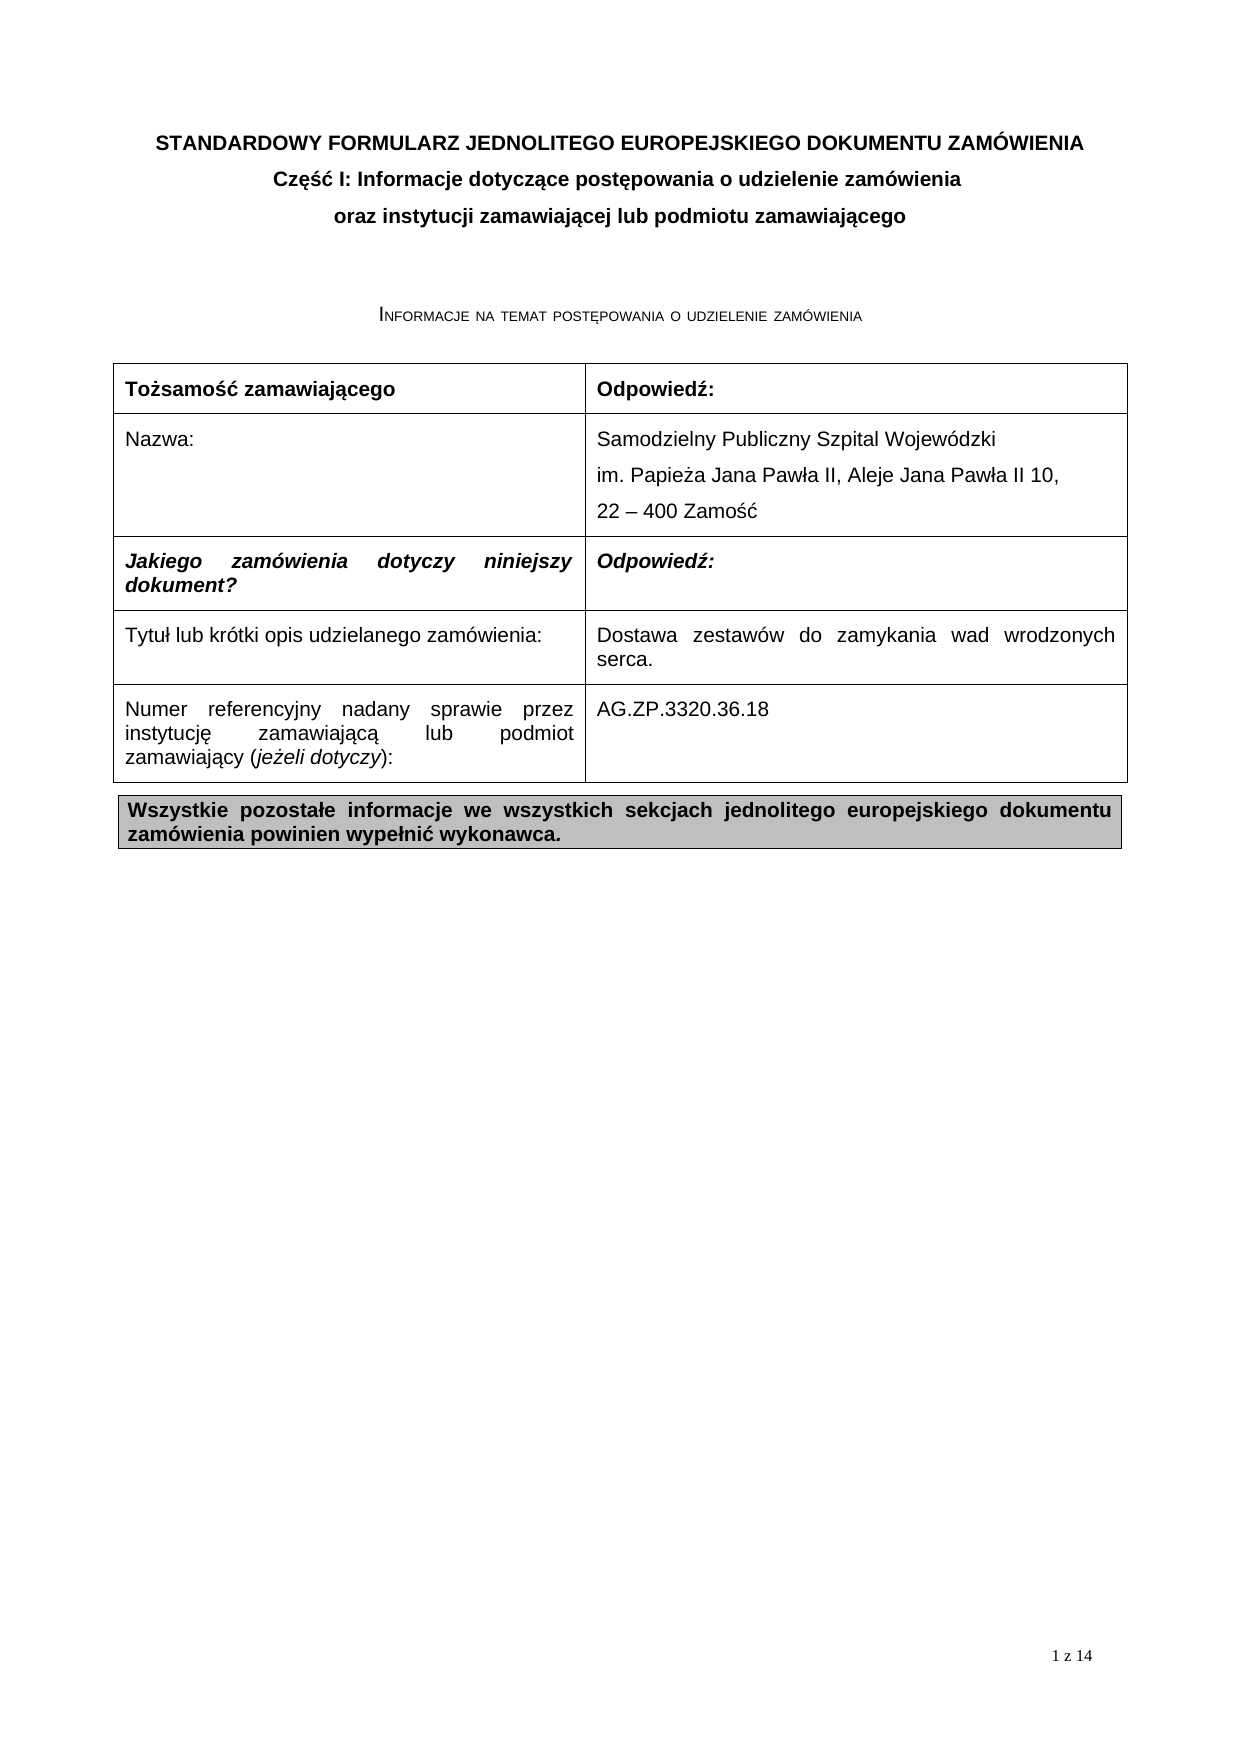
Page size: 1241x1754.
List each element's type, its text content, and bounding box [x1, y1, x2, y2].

table_cell Samodzielny Publiczny Szpital Wojewódzki im. Papieża Jana Pawła II, Aleje Jana Pawła II 10, 22 – 400 Zamość [586, 414, 1127, 536]
table_cell Nazwa: [114, 414, 585, 536]
text Wszystkie pozostałe informacje we wszystkich sekcjach jednolitego europejskiego dokumentu zamówienia powinien wypełnić wykonawca. [119, 796, 1121, 848]
text oraz instytucji zamawiającej lub podmiotu zamawiającego [118, 203, 1122, 227]
table_header Odpowiedź: [586, 364, 1127, 413]
table_header Tożsamość zamawiającego [114, 364, 585, 413]
table_cell AG.ZP.3320.36.18 [586, 685, 1127, 782]
table_cell Dostawa zestawów do zamykania wad wrodzonych serca. [586, 611, 1127, 684]
title Informacje na temat postępowania o udzielenie zamówienia [118, 301, 1122, 325]
table_cell Numer referencyjny nadany sprawie przez instytucję zamawiającą lub podmiot zamawiający (jeżeli dotyczy): [114, 685, 585, 782]
text Standardowy formularz jednolitego europejskiego dokumentu zamówienia [118, 131, 1122, 154]
text Część I: Informacje dotyczące postępowania o udzielenie zamówienia [118, 167, 1122, 191]
table_cell Odpowiedź: [586, 537, 1127, 610]
table_cell Jakiego zamówienia dotyczy niniejszy dokument? [114, 537, 585, 610]
table_cell Tytuł lub krótki opis udzielanego zamówienia: [114, 611, 585, 684]
